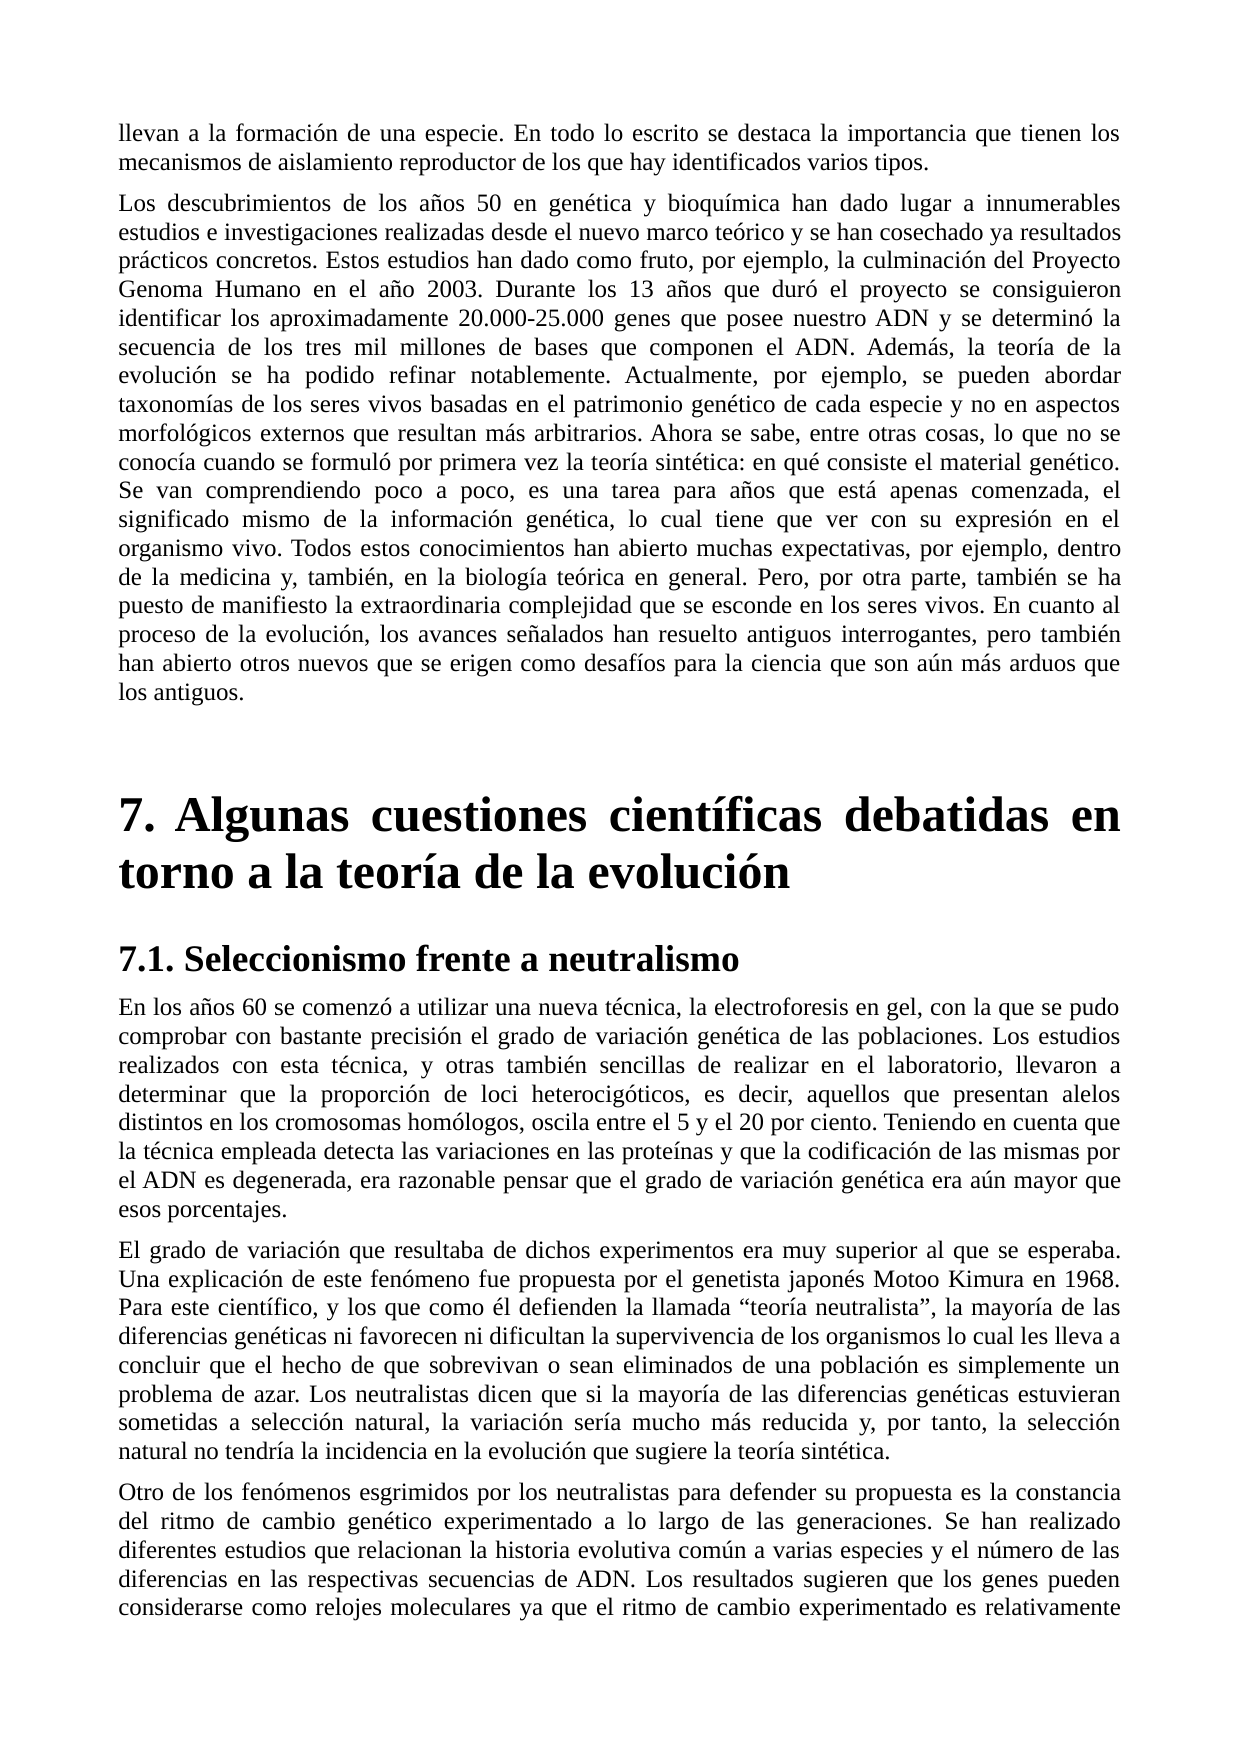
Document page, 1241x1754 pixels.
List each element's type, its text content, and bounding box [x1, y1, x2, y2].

subtitle 7.1. Seleccionismo frente a neutralismo [118, 937, 1122, 980]
text En los años 60 se comenzó a utilizar una nueva técnica, la electroforesis en gel, con la que se pudo comprobar con bastante precisión el grado de variación genética de las poblaciones. Los estudios realizados con esta técnica, y otras también sencillas de realizar en el laboratorio, llevaron a determinar que la proporción de loci heterocigóticos, es decir, aquellos que presentan alelos distintos en los cromosomas homólogos, oscila entre el 5 y el 20 por ciento. Teniendo en cuenta que la técnica empleada detecta las variaciones en las proteínas y que la codificación de las mismas por el ADN es degenerada, era razonable pensar que el grado de variación genética era aún mayor que esos porcentajes. [118, 992, 1122, 1222]
text El grado de variación que resultaba de dichos experimentos era muy superior al que se esperaba. Una explicación de este fenómeno fue propuesta por el genetista japonés Motoo Kimura en 1968. Para este científico, y los que como él defienden la llamada “teoría neutralista”, la mayoría de las diferencias genéticas ni favorecen ni dificultan la supervivencia de los organismos lo cual les lleva a concluir que el hecho de que sobrevivan o sean eliminados de una población es simplemente un problema de azar. Los neutralistas dicen que si la mayoría de las diferencias genéticas estuvieran sometidas a selección natural, la variación sería mucho más reducida y, por tanto, la selección natural no tendría la incidencia en la evolución que sugiere la teoría sintética. [118, 1235, 1122, 1465]
text Los descubrimientos de los años 50 en genética y bioquímica han dado lugar a innumerables estudios e investigaciones realizadas desde el nuevo marco teórico y se han cosechado ya resultados prácticos concretos. Estos estudios han dado como fruto, por ejemplo, la culminación del Proyecto Genoma Humano en el año 2003. Durante los 13 años que duró el proyecto se consiguieron identificar los aproximadamente 20.000-25.000 genes que posee nuestro ADN y se determinó la secuencia de los tres mil millones de bases que componen el ADN. Además, la teoría de la evolución se ha podido refinar notablemente. Actualmente, por ejemplo, se pueden abordar taxonomías de los seres vivos basadas en el patrimonio genético de cada especie y no en aspectos morfológicos externos que resultan más arbitrarios. Ahora se sabe, entre otras cosas, lo que no se conocía cuando se formuló por primera vez la teoría sintética: en qué consiste el material genético. Se van comprendiendo poco a poco, es una tarea para años que está apenas comenzada, el significado mismo de la información genética, lo cual tiene que ver con su expresión en el organismo vivo. Todos estos conocimientos han abierto muchas expectativas, por ejemplo, dentro de la medicina y, también, en la biología teórica en general. Pero, por otra parte, también se ha puesto de manifiesto la extraordinaria complejidad que se esconde en los seres vivos. En cuanto al proceso de la evolución, los avances señalados han resuelto antiguos interrogantes, pero también han abierto otros nuevos que se erigen como desafíos para la ciencia que son aún más arduos que los antiguos. [118, 188, 1122, 706]
subtitle 7. Algunas cuestiones científicas debatidas en torno a la teoría de la evolución [118, 784, 1122, 899]
text Otro de los fenómenos esgrimidos por los neutralistas para defender su propuesta es la constancia del ritmo de cambio genético experimentado a lo largo de las generaciones. Se han realizado diferentes estudios que relacionan la historia evolutiva común a varias especies y el número de las diferencias en las respectivas secuencias de ADN. Los resultados sugieren que los genes pueden considerarse como relojes moleculares ya que el ritmo de cambio experimentado es relativamente [118, 1477, 1122, 1621]
text llevan a la formación de una especie. En todo lo escrito se destaca la importancia que tienen los mecanismos de aislamiento reproductor de los que hay identificados varios tipos. [118, 118, 1122, 176]
